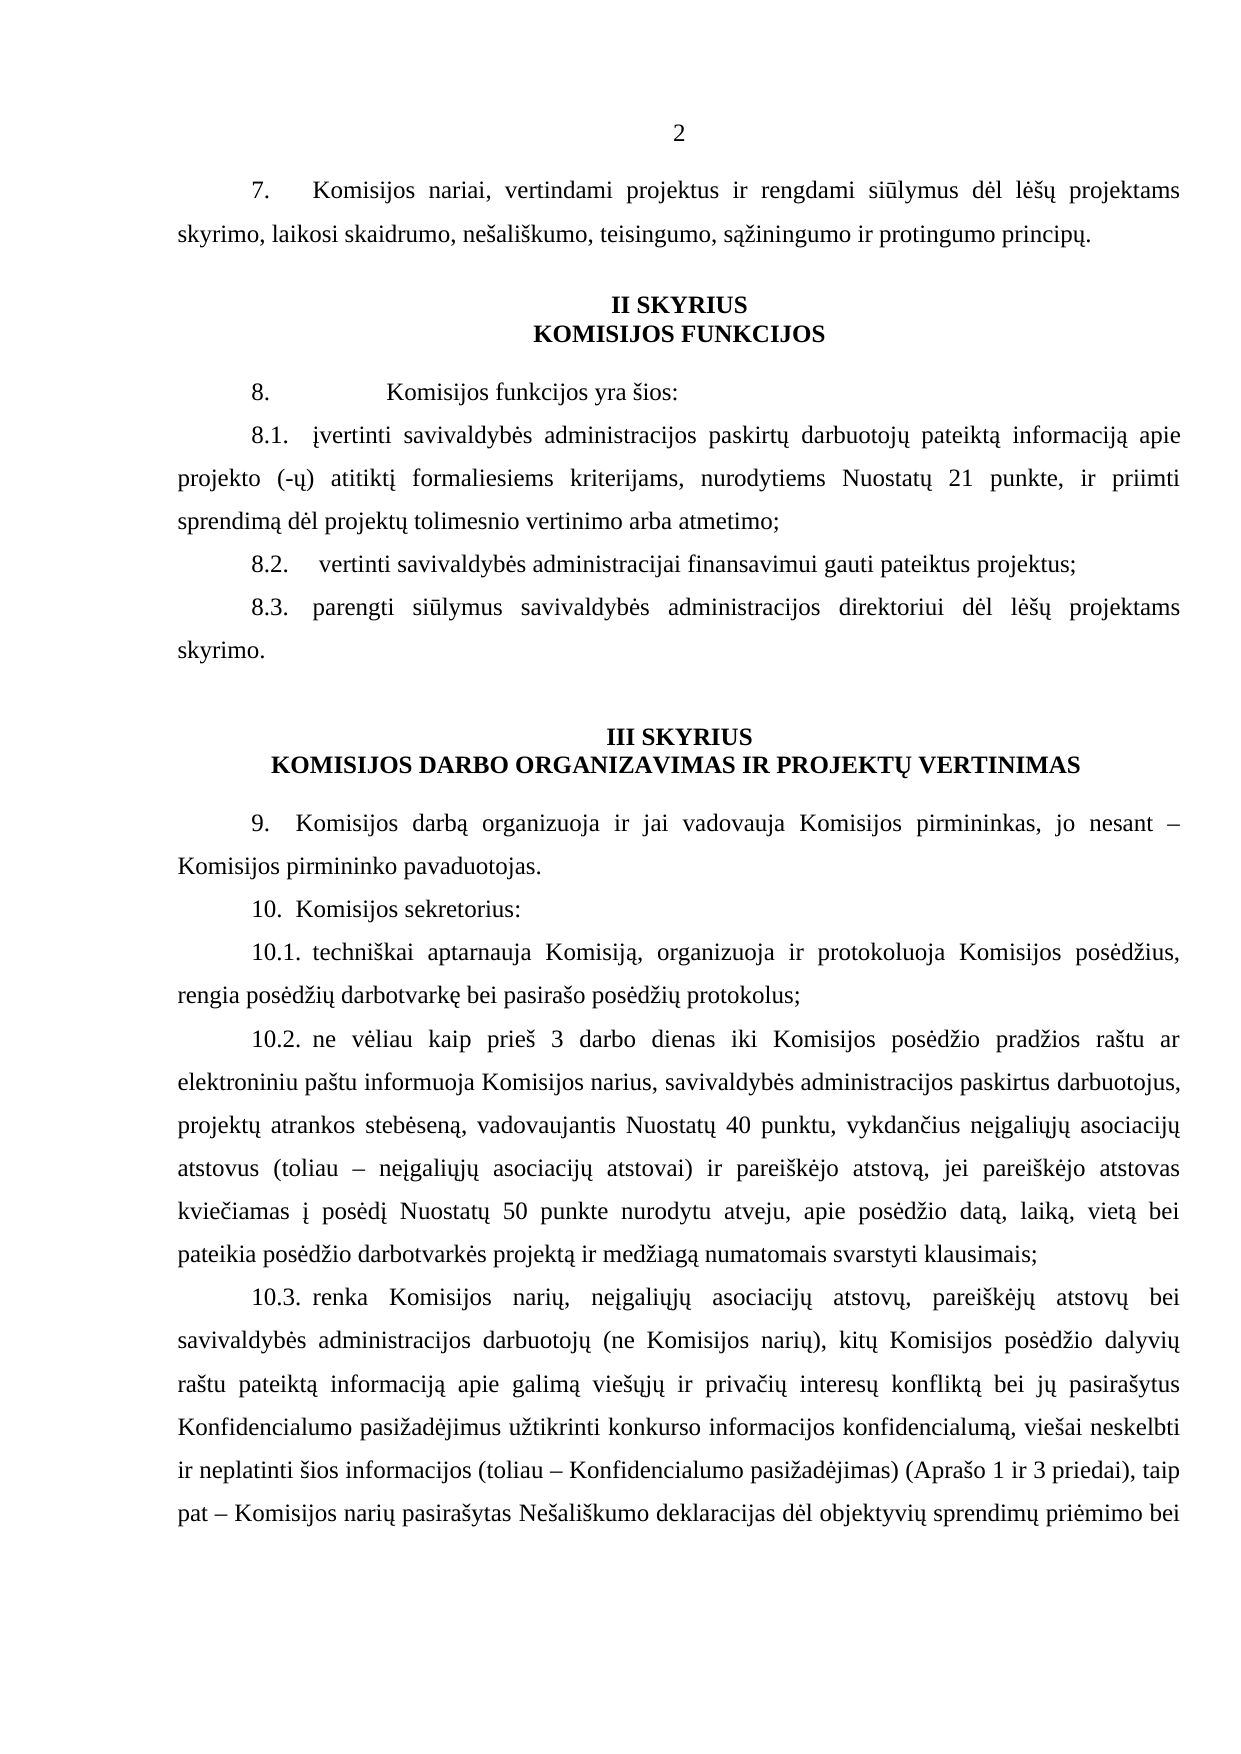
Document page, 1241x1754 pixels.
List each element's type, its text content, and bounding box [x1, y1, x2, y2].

text KOMISIJOS DARBO ORGANIZAVIMAS IR PROJEKTŲ VERTINIMAS [177, 751, 1181, 779]
text II SKYRIUS [177, 291, 1181, 319]
text 8.1. įvertinti savivaldybės administracijos paskirtų darbuotojų pateiktą informaciją apie projekto (-ų) atitiktį formaliesiems kriterijams, nurodytiems Nuostatų 21 punkte, ir priimti sprendimą dėl projektų tolimesnio vertinimo arba atmetimo; [177, 420, 1181, 535]
text 8.3. parengti siūlymus savivaldybės administracijos direktoriui dėl lėšų projektams skyrimo. [177, 592, 1181, 664]
text KOMISIJOS FUNKCIJOS [177, 319, 1181, 348]
text 8.2. vertinti savivaldybės administracijai finansavimui gauti pateiktus projektus; [177, 549, 1181, 578]
text 10. Komisijos sekretorius: [177, 894, 1181, 923]
text 7. Komisijos nariai, vertindami projektus ir rengdami siūlymus dėl lėšų projektams skyrimo, laikosi skaidrumo, nešališkumo, teisingumo, sąžiningumo ir protingumo principų. [177, 176, 1181, 247]
text 10.3. renka Komisijos narių, neįgaliųjų asociacijų atstovų, pareiškėjų atstovų bei savivaldybės administracijos darbuotojų (ne Komisijos narių), kitų Komisijos posėdžio dalyvių raštu pateiktą informaciją apie galimą viešųjų ir privačių interesų konfliktą bei jų pasirašytus Konfidencialumo pasižadėjimus užtikrinti konkurso informacijos konfidencialumą, viešai neskelbti ir neplatinti šios informacijos (toliau – Konfidencialumo pasižadėjimas) (Aprašo 1 ir 3 priedai), taip pat – Komisijos narių pasirašytas Nešališkumo deklaracijas dėl objektyvių sprendimų priėmimo bei [177, 1282, 1181, 1527]
text 8. Komisijos funkcijos yra šios: [251, 377, 1181, 406]
text III SKYRIUS [177, 722, 1181, 751]
text 10.2. ne vėliau kaip prieš 3 darbo dienas iki Komisijos posėdžio pradžios raštu ar elektroniniu paštu informuoja Komisijos narius, savivaldybės administracijos paskirtus darbuotojus, projektų atrankos stebėseną, vadovaujantis Nuostatų 40 punktu, vykdančius neįgaliųjų asociacijų atstovus (toliau – neįgaliųjų asociacijų atstovai) ir pareiškėjo atstovą, jei pareiškėjo atstovas kviečiamas į posėdį Nuostatų 50 punkte nurodytu atveju, apie posėdžio datą, laiką, vietą bei pateikia posėdžio darbotvarkės projektą ir medžiagą numatomais svarstyti klausimais; [177, 1024, 1181, 1268]
text 10.1. techniškai aptarnauja Komisiją, organizuoja ir protokoluoja Komisijos posėdžius, rengia posėdžių darbotvarkę bei pasirašo posėdžių protokolus; [177, 937, 1181, 1009]
text 9. Komisijos darbą organizuoja ir jai vadovauja Komisijos pirmininkas, jo nesant – Komisijos pirmininko pavaduotojas. [177, 808, 1181, 880]
